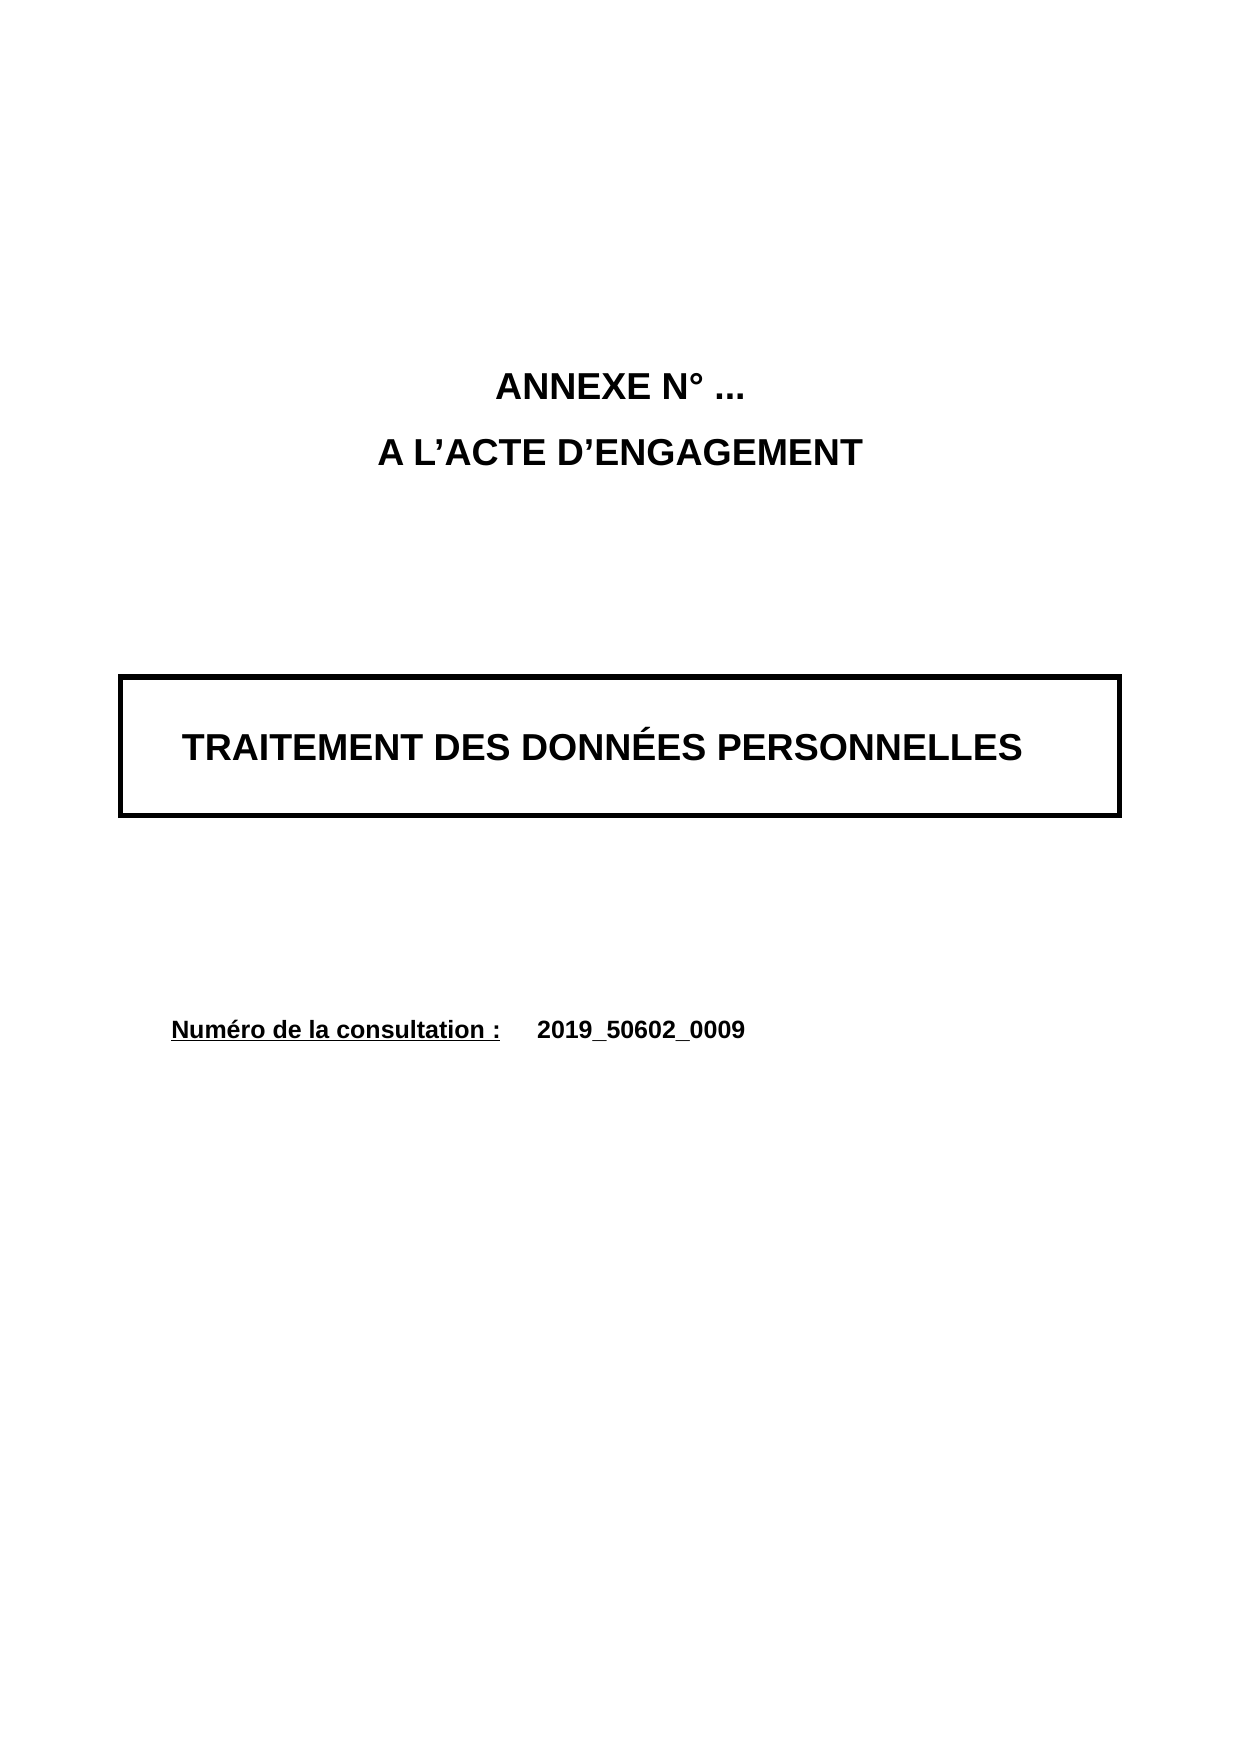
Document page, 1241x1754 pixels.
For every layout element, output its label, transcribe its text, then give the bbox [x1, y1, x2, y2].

text ANNEXE N° ... [118, 364, 1122, 407]
text A L’ACTE D’ENGAGEMENT [118, 431, 1122, 600]
text Numéro de la consultation : 2019_50602_0009 [171, 1014, 1122, 1043]
text TRAITEMENT DES DONNÉES PERSONNELLES [123, 717, 1117, 768]
